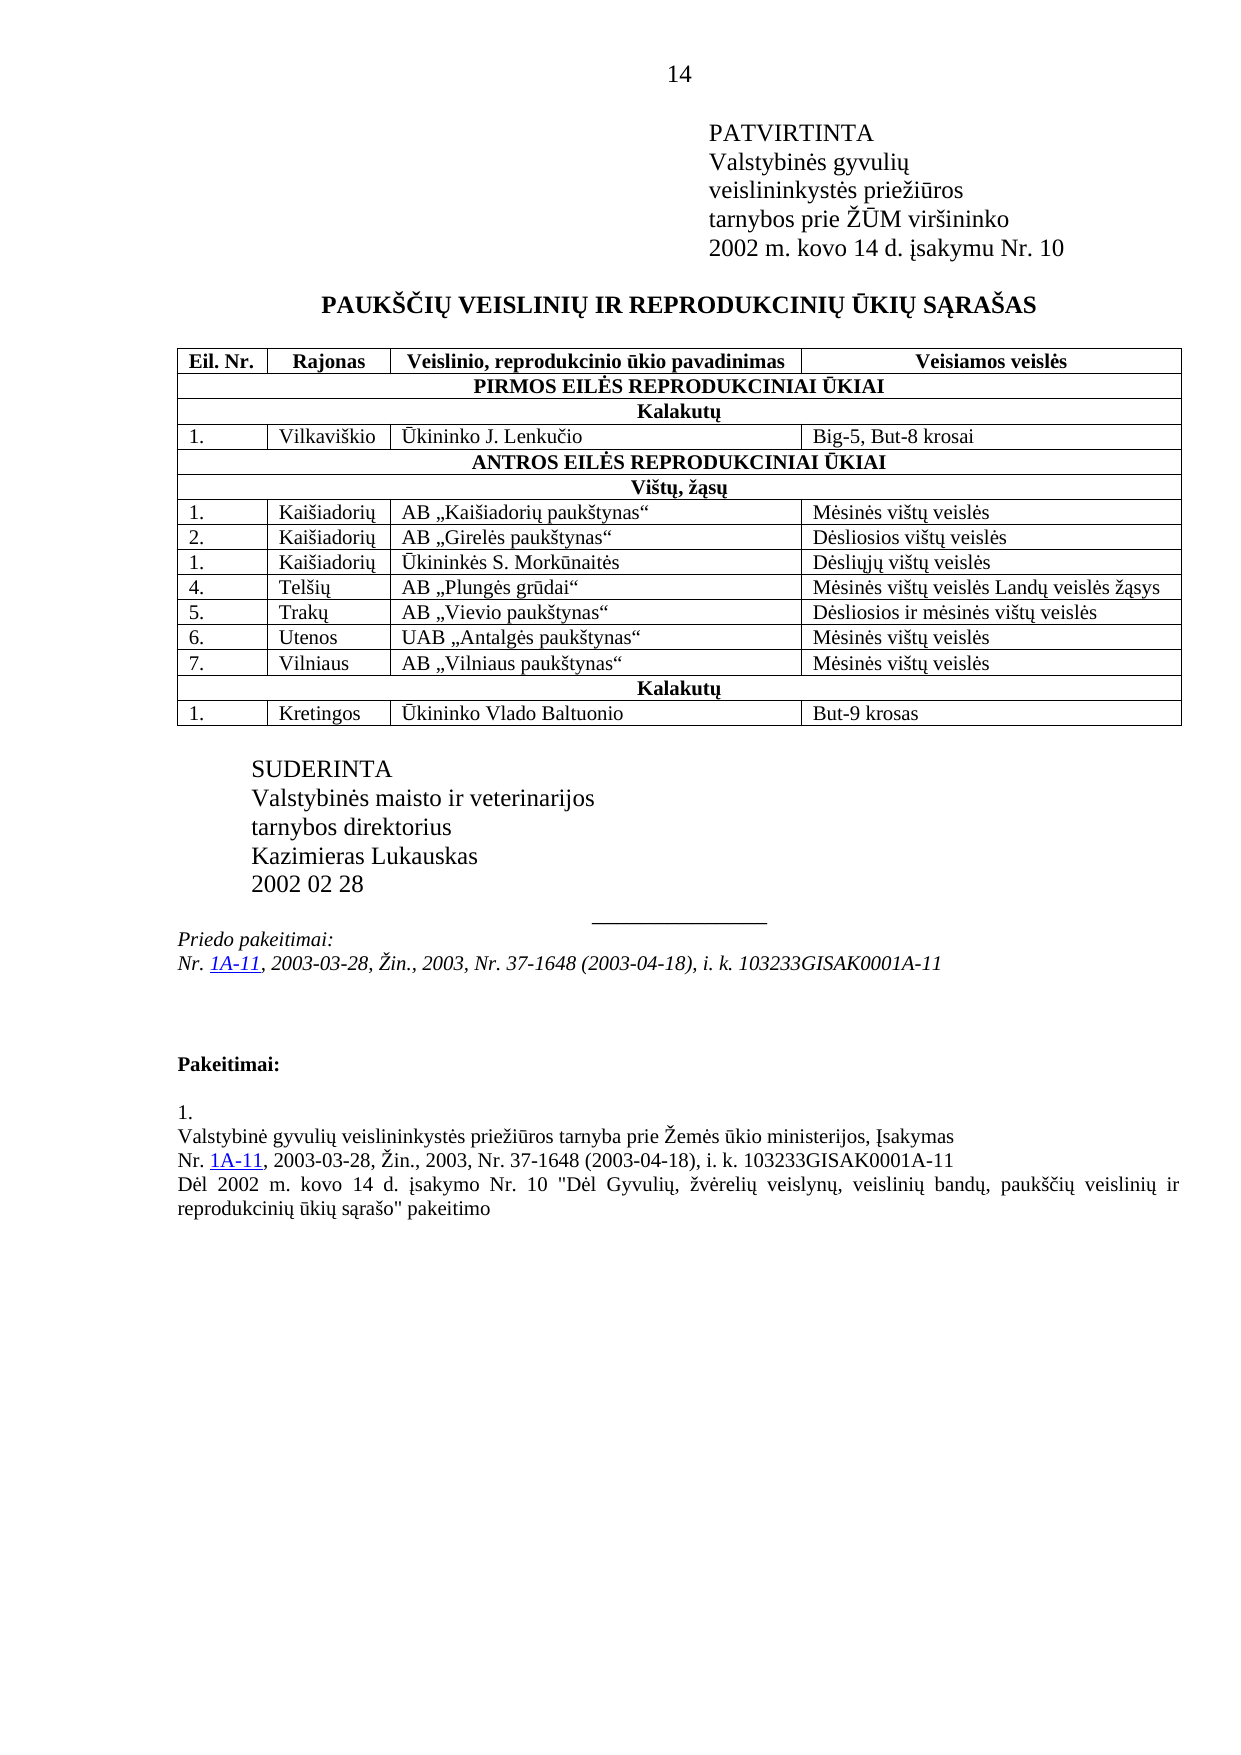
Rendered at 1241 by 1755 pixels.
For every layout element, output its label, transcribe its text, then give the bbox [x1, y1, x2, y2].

table_cell PIRMOS EILĖS REPRODUKCINIAI ŪKIAI [178, 374, 1181, 398]
text Nr. 1A-11, 2003-03-28, Žin., 2003, Nr. 37-1648 (2003-04-18), i. k. 103233GISAK0001A-11 [177, 1148, 1181, 1172]
table_cell Vištų, žąsų [178, 475, 1181, 499]
table_cell Mėsinės vištų veislės [802, 625, 1181, 649]
text Kazimieras Lukauskas [177, 841, 1181, 869]
table_header Rajonas [268, 349, 390, 373]
text Nr. 1A-11, 2003-03-28, Žin., 2003, Nr. 37-1648 (2003-04-18), i. k. 103233GISAK0001A-11 [177, 951, 1181, 975]
table_cell 4. [178, 575, 267, 599]
table_cell Vilniaus [268, 650, 390, 674]
text 2002 02 28 [177, 869, 1181, 898]
table_cell Utenos [268, 625, 390, 649]
table_header Veisiamos veislės [802, 349, 1181, 373]
table_cell Mėsinės vištų veislės Landų veislės žąsys [802, 575, 1181, 599]
text Valstybinė gyvulių veislininkystės priežiūros tarnyba prie Žemės ūkio ministerijos, Įsakymas [177, 1124, 1181, 1148]
text PATVIRTINTA [709, 118, 1181, 147]
table_cell Kalakutų [178, 676, 1181, 699]
table_cell Ūkininko Vlado Baltuonio [391, 701, 801, 725]
text Pakeitimai: [177, 1052, 1181, 1076]
table_cell Dėsliųjų vištų veislės [802, 550, 1181, 574]
table_cell 1. [178, 425, 267, 448]
table_cell 5. [178, 600, 267, 624]
table_header Veislinio, reprodukcinio ūkio pavadinimas [391, 349, 801, 373]
table_cell Ūkininko J. Lenkučio [391, 425, 801, 448]
table_cell 1. [178, 701, 267, 725]
table_cell 6. [178, 625, 267, 649]
table_cell Kalakutų [178, 399, 1181, 423]
text Valstybinės maisto ir veterinarijos [177, 783, 1181, 812]
table_cell Mėsinės vištų veislės [802, 650, 1181, 674]
table_cell 1. [178, 500, 267, 524]
table_cell ANTROS EILĖS REPRODUKCINIAI ŪKIAI [178, 450, 1181, 474]
text 2002 m. kovo 14 d. įsakymu Nr. 10 [177, 233, 1181, 262]
table_cell Kretingos [268, 701, 390, 725]
table_cell But-9 krosas [802, 701, 1181, 725]
table_cell Kaišiadorių [268, 500, 390, 524]
text tarnybos direktorius [177, 812, 1181, 841]
table_cell AB „Plungės grūdai“ [391, 575, 801, 599]
text veislininkystės priežiūros [177, 176, 1181, 204]
table_cell AB „Kaišiadorių paukštynas“ [391, 500, 801, 524]
table_cell Mėsinės vištų veislės [802, 500, 1181, 524]
table_cell Big-5, But-8 krosai [802, 425, 1181, 448]
table_cell Kaišiadorių [268, 525, 390, 549]
table_cell Telšių [268, 575, 390, 599]
table_cell AB „Girelės paukštynas“ [391, 525, 801, 549]
text Priedo pakeitimai: [177, 927, 1181, 951]
table_cell AB „Vievio paukštynas“ [391, 600, 801, 624]
table_cell Ūkininkės S. Morkūnaitės [391, 550, 801, 574]
table_cell AB „Vilniaus paukštynas“ [391, 650, 801, 674]
table_cell Kaišiadorių [268, 550, 390, 574]
text ______________ [177, 898, 1181, 927]
text SUDERINTA [177, 754, 1181, 783]
text tarnybos prie ŽŪM viršininko [177, 204, 1181, 233]
text Dėl 2002 m. kovo 14 d. įsakymo Nr. 10 "Dėl Gyvulių, žvėrelių veislynų, veislinių bandų, paukščių veislinių ir reprodukcinių ūkių sąrašo" pakeitimo [177, 1172, 1181, 1220]
table_cell 2. [178, 525, 267, 549]
table_header Eil. Nr. [178, 349, 267, 373]
table_cell 1. [178, 550, 267, 574]
table_cell Dėsliosios ir mėsinės vištų veislės [802, 600, 1181, 624]
table_cell Dėsliosios vištų veislės [802, 525, 1181, 549]
table_cell 7. [178, 650, 267, 674]
text 1. [177, 1100, 1181, 1124]
table_cell Trakų [268, 600, 390, 624]
text PAUKŠČIŲ VEISLINIŲ IR REPRODUKCINIŲ ŪKIŲ SĄRAŠAS [177, 291, 1181, 319]
table_cell Vilkaviškio [268, 425, 390, 448]
table_cell UAB „Antalgės paukštynas“ [391, 625, 801, 649]
text Valstybinės gyvulių [177, 147, 1181, 176]
